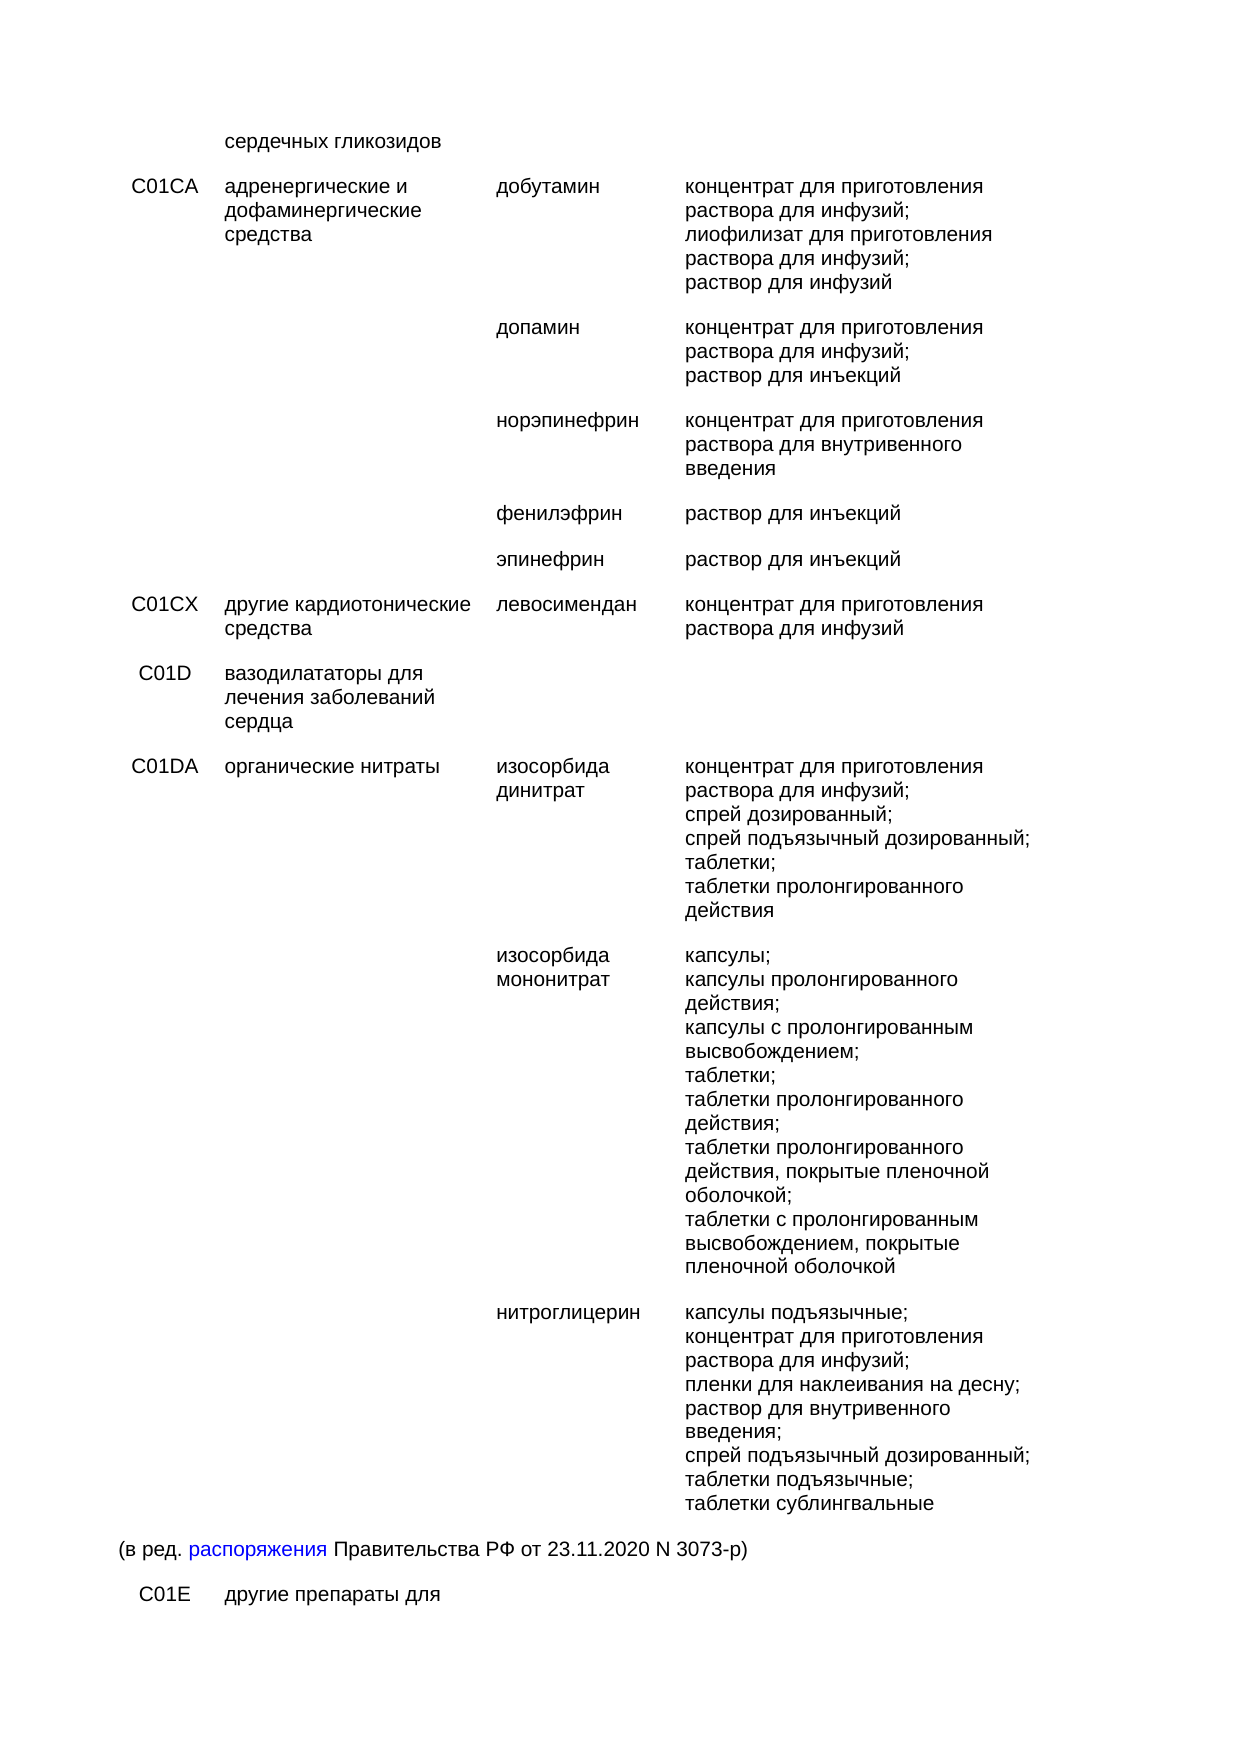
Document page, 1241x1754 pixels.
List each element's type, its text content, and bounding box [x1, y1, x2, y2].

table_cell допамин [490, 304, 678, 397]
table_cell органические нитраты [218, 743, 489, 932]
table_cell [679, 118, 1056, 163]
table_cell [218, 932, 489, 1289]
table_cell нитроглицерин [490, 1289, 678, 1526]
table_cell добутамин [490, 163, 678, 304]
table_cell [490, 650, 678, 743]
table_cell [490, 118, 678, 163]
table_cell другие кардиотонические средства [218, 581, 489, 650]
table_cell [218, 536, 489, 581]
table_cell эпинефрин [490, 536, 678, 581]
table_cell [218, 304, 489, 397]
table_cell [679, 650, 1056, 743]
table_cell вазодилататоры для лечения заболеваний сердца [218, 650, 489, 743]
table_cell фенилэфрин [490, 491, 678, 536]
table_cell C01CA [112, 163, 218, 304]
table_cell раствор для инъекций [679, 491, 1056, 536]
table_cell [679, 1571, 1056, 1616]
table_cell [112, 304, 218, 397]
table_cell левосимендан [490, 581, 678, 650]
table_cell концентрат для приготовления раствора для инфузий; раствор для инъекций [679, 304, 1056, 397]
table_cell [112, 1289, 218, 1526]
table_cell [112, 491, 218, 536]
table_cell изосорбида мононитрат [490, 932, 678, 1289]
table_cell концентрат для приготовления раствора для инфузий [679, 581, 1056, 650]
table_cell концентрат для приготовления раствора для внутривенного введения [679, 398, 1056, 491]
table_cell другие препараты для [218, 1571, 489, 1616]
table_cell норэпинефрин [490, 398, 678, 491]
table_cell раствор для инъекций [679, 536, 1056, 581]
table_cell C01D [112, 650, 218, 743]
table_cell капсулы подъязычные; концентрат для приготовления раствора для инфузий; пленки для наклеивания на десну; раствор для внутривенного введения; спрей подъязычный дозированный; таблетки подъязычные; таблетки сублингвальные [679, 1289, 1056, 1526]
table_cell концентрат для приготовления раствора для инфузий; лиофилизат для приготовления раствора для инфузий; раствор для инфузий [679, 163, 1056, 304]
table_cell изосорбида динитрат [490, 743, 678, 932]
table_cell [490, 1571, 678, 1616]
table_cell капсулы; капсулы пролонгированного действия; капсулы с пролонгированным высвобождением; таблетки; таблетки пролонгированного действия; таблетки пролонгированного действия, покрытые пленочной оболочкой; таблетки с пролонгированным высвобождением, покрытые пленочной оболочкой [679, 932, 1056, 1289]
table_cell [112, 398, 218, 491]
table_cell концентрат для приготовления раствора для инфузий; спрей дозированный; спрей подъязычный дозированный; таблетки; таблетки пролонгированного действия [679, 743, 1056, 932]
table_cell C01E [112, 1571, 218, 1616]
table_cell [218, 491, 489, 536]
table_cell C01DA [112, 743, 218, 932]
table_cell [112, 536, 218, 581]
table_cell [112, 932, 218, 1289]
table_cell [218, 1289, 489, 1526]
table_cell (в ред. распоряжения Правительства РФ от 23.11.2020 N 3073-р) [112, 1526, 1056, 1571]
table_cell [218, 398, 489, 491]
table_cell C01CX [112, 581, 218, 650]
table_cell сердечных гликозидов [218, 118, 489, 163]
table_cell адренергические и дофаминергические средства [218, 163, 489, 304]
table_cell [112, 118, 218, 163]
